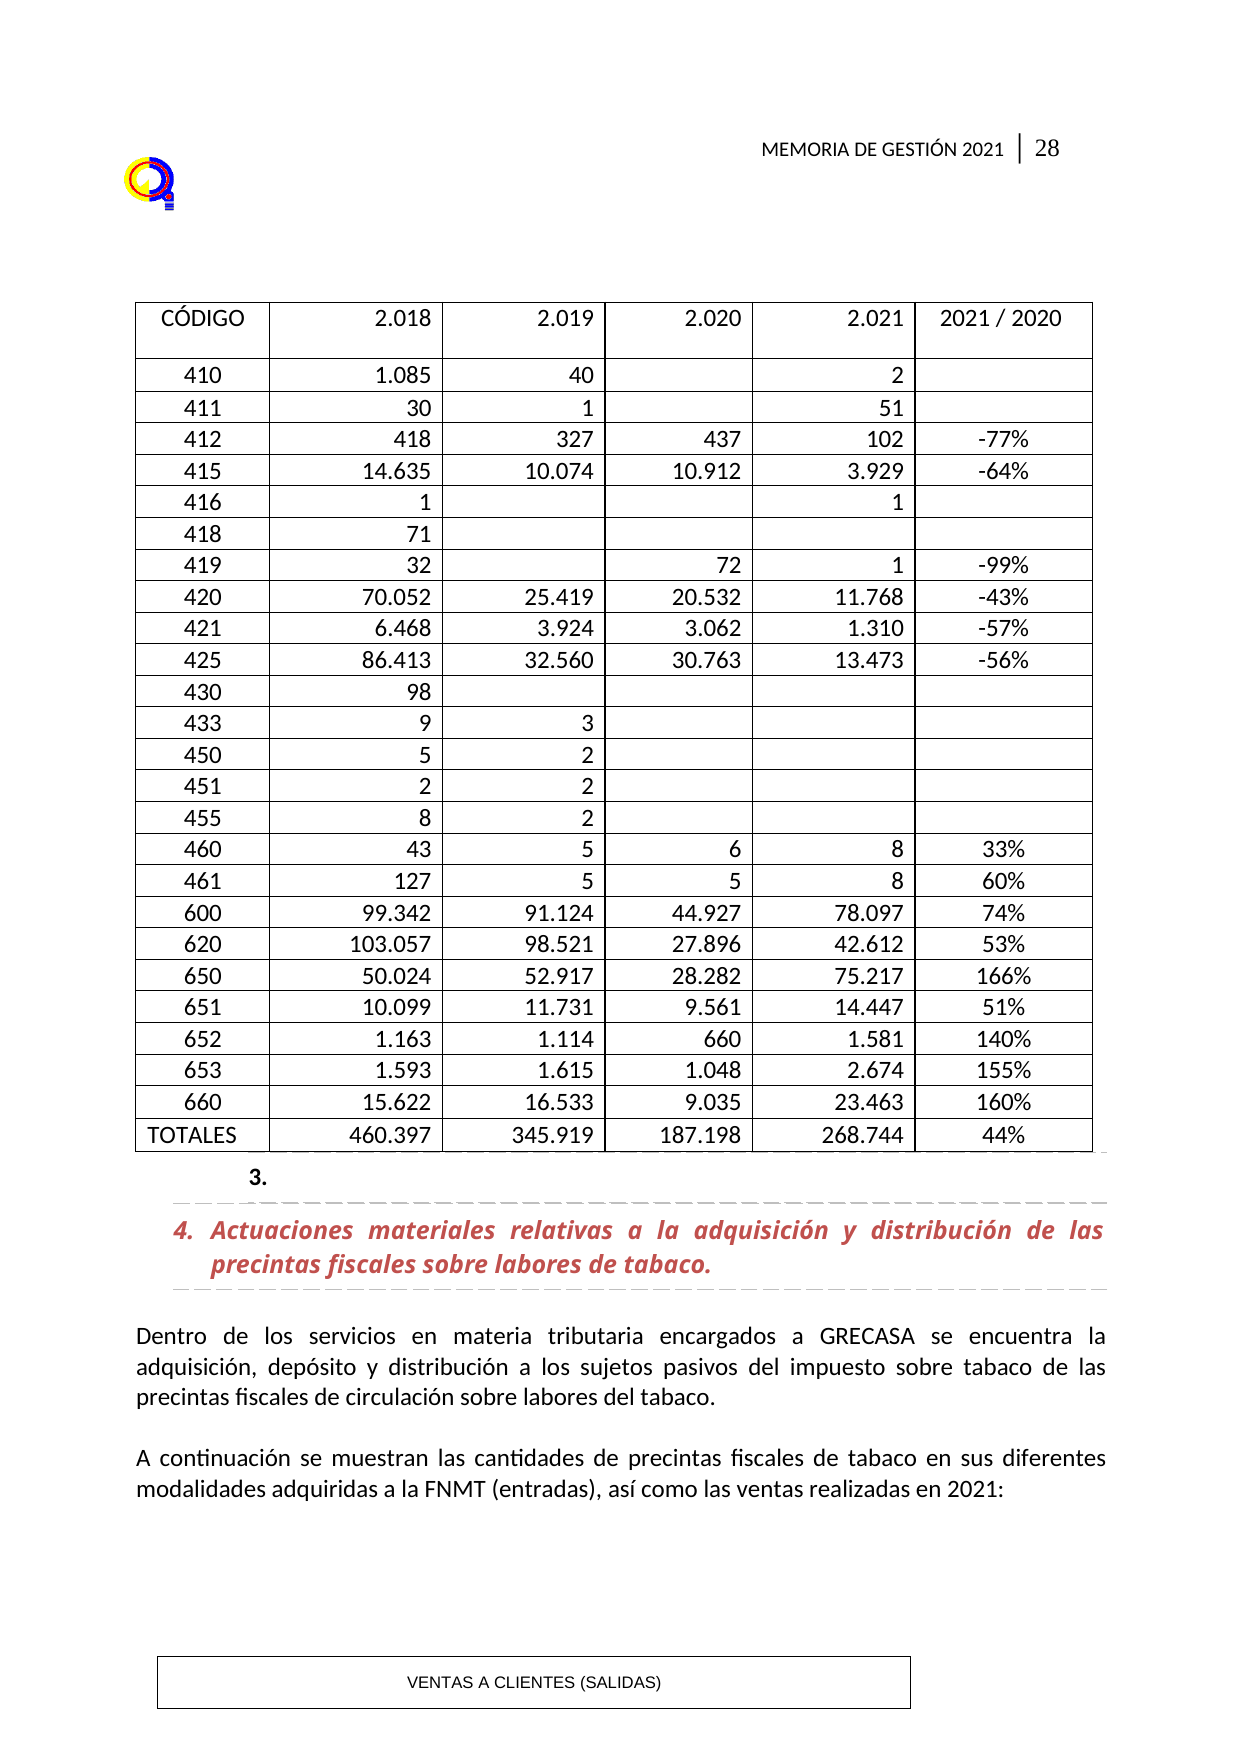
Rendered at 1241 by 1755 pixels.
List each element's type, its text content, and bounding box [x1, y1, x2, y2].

table_cell [443, 550, 604, 580]
table_cell [606, 770, 752, 801]
table_header VENTAS A CLIENTES (SALIDAS) [158, 1657, 910, 1708]
table_cell 650 [136, 960, 269, 990]
table_cell [916, 707, 1092, 738]
table_cell 30 [270, 392, 442, 422]
table_cell 53% [916, 928, 1092, 959]
table_cell 3 [443, 707, 604, 738]
table_cell 450 [136, 739, 269, 769]
table_cell [916, 739, 1092, 769]
table_cell [753, 518, 914, 548]
table_cell [606, 486, 752, 517]
table_cell 155% [916, 1055, 1092, 1085]
table_cell 2 [443, 802, 604, 832]
table_header 2.019 [443, 303, 604, 358]
table_cell 421 [136, 613, 269, 643]
subtitle Actuaciones materiales relativas a la adquisición y distribución de las precintas fiscales sobre labores de tabaco. [173, 1203, 1107, 1290]
table_cell 5 [606, 865, 752, 896]
table_cell 75.217 [753, 960, 914, 990]
table_cell 600 [136, 897, 269, 927]
table_cell 51 [753, 392, 914, 422]
table_cell 78.097 [753, 897, 914, 927]
table_cell 1.085 [270, 359, 442, 391]
table_cell 437 [606, 423, 752, 454]
table_cell 44% [916, 1119, 1092, 1151]
table_cell 1 [753, 550, 914, 580]
table_cell 327 [443, 423, 604, 454]
table_cell 1 [443, 392, 604, 422]
table_cell 91.124 [443, 897, 604, 927]
table_cell 419 [136, 550, 269, 580]
table_cell 43 [270, 834, 442, 864]
table_cell [916, 770, 1092, 801]
table_cell 461 [136, 865, 269, 896]
table_cell 23.463 [753, 1086, 914, 1118]
table_cell 2 [443, 770, 604, 801]
table_cell [916, 486, 1092, 517]
table_cell 42.612 [753, 928, 914, 959]
table_cell 60% [916, 865, 1092, 896]
table_cell [916, 359, 1092, 391]
table_cell 52.917 [443, 960, 604, 990]
table_cell 8 [753, 865, 914, 896]
table_cell [916, 518, 1092, 548]
table_cell [753, 676, 914, 706]
table_cell 5 [443, 834, 604, 864]
table_cell 418 [270, 423, 442, 454]
table_cell 71 [270, 518, 442, 548]
table_cell 11.731 [443, 991, 604, 1022]
table_cell 32 [270, 550, 442, 580]
table_header 2.021 [753, 303, 914, 358]
table_cell [916, 802, 1092, 832]
table_cell 6.468 [270, 613, 442, 643]
table_cell 415 [136, 455, 269, 485]
table_cell 5 [443, 865, 604, 896]
table_cell 28.282 [606, 960, 752, 990]
table_cell 14.447 [753, 991, 914, 1022]
table_cell [753, 770, 914, 801]
table_cell 10.099 [270, 991, 442, 1022]
table_cell 9.561 [606, 991, 752, 1022]
table_cell TOTALES [136, 1119, 269, 1151]
table_cell 651 [136, 991, 269, 1022]
table_cell 268.744 [753, 1119, 914, 1151]
table_cell 8 [270, 802, 442, 832]
table_cell 70.052 [270, 581, 442, 612]
table_cell 1.114 [443, 1023, 604, 1053]
table_cell 1.615 [443, 1055, 604, 1085]
table_cell 1.581 [753, 1023, 914, 1053]
table_cell [753, 739, 914, 769]
table_cell 1.048 [606, 1055, 752, 1085]
table_cell 460 [136, 834, 269, 864]
table_header CÓDIGO [136, 303, 269, 358]
table_cell [606, 707, 752, 738]
table_cell 1.310 [753, 613, 914, 643]
table_cell 411 [136, 392, 269, 422]
table_cell 13.473 [753, 644, 914, 675]
table_cell 418 [136, 518, 269, 548]
table_cell 44.927 [606, 897, 752, 927]
table_cell 40 [443, 359, 604, 391]
table_cell 102 [753, 423, 914, 454]
table_cell 8 [753, 834, 914, 864]
table_cell 416 [136, 486, 269, 517]
table_cell 166% [916, 960, 1092, 990]
table_cell 3.924 [443, 613, 604, 643]
table_cell [916, 676, 1092, 706]
table_cell [606, 518, 752, 548]
table_cell 99.342 [270, 897, 442, 927]
table_cell 187.198 [606, 1119, 752, 1151]
table_cell 2 [443, 739, 604, 769]
table_cell 6 [606, 834, 752, 864]
table_cell 1.593 [270, 1055, 442, 1085]
text Dentro de los servicios en materia tributaria encargados a GRECASA se encuentra la adquisición, depósito y distribución a los sujetos pasivos del impuesto sobre tabaco de las precintas fiscales de circulación sobre labores del tabaco. [136, 1320, 1107, 1412]
table_cell 98.521 [443, 928, 604, 959]
table_cell -56% [916, 644, 1092, 675]
table_cell 451 [136, 770, 269, 801]
table_cell 420 [136, 581, 269, 612]
text A continuación se muestran las cantidades de precintas fiscales de tabaco en sus diferentes modalidades adquiridas a la FNMT (entradas), así como las ventas realizadas en 2021: [136, 1442, 1107, 1503]
table_cell 15.622 [270, 1086, 442, 1118]
table_cell [606, 802, 752, 832]
table_header 2.020 [606, 303, 752, 358]
table_cell 51% [916, 991, 1092, 1022]
table_cell 620 [136, 928, 269, 959]
table_cell 11.768 [753, 581, 914, 612]
table_cell 140% [916, 1023, 1092, 1053]
table_cell 2 [270, 770, 442, 801]
table_cell 652 [136, 1023, 269, 1053]
table_cell 20.532 [606, 581, 752, 612]
table_cell 410 [136, 359, 269, 391]
table_cell 98 [270, 676, 442, 706]
table_cell 2.674 [753, 1055, 914, 1085]
table_cell [443, 486, 604, 517]
table_cell 2 [753, 359, 914, 391]
table_cell 86.413 [270, 644, 442, 675]
table_cell [443, 518, 604, 548]
table_cell 3.929 [753, 455, 914, 485]
table_cell 32.560 [443, 644, 604, 675]
table_cell [443, 676, 604, 706]
table_cell [606, 392, 752, 422]
table_cell 5 [270, 739, 442, 769]
table_cell 10.074 [443, 455, 604, 485]
table_cell 345.919 [443, 1119, 604, 1151]
table_cell 10.912 [606, 455, 752, 485]
table_cell 425 [136, 644, 269, 675]
table_cell 14.635 [270, 455, 442, 485]
table_cell -64% [916, 455, 1092, 485]
table_cell 9.035 [606, 1086, 752, 1118]
table_cell -43% [916, 581, 1092, 612]
table_cell [606, 739, 752, 769]
table_cell 653 [136, 1055, 269, 1085]
table_cell 72 [606, 550, 752, 580]
table_cell 30.763 [606, 644, 752, 675]
table_cell -77% [916, 423, 1092, 454]
table_cell 33% [916, 834, 1092, 864]
table_cell 430 [136, 676, 269, 706]
table_cell [753, 707, 914, 738]
table_cell 16.533 [443, 1086, 604, 1118]
table_cell [606, 359, 752, 391]
table_cell 3.062 [606, 613, 752, 643]
table_cell 25.419 [443, 581, 604, 612]
table_cell 1 [753, 486, 914, 517]
table_cell [606, 676, 752, 706]
table_cell 460.397 [270, 1119, 442, 1151]
table_cell 127 [270, 865, 442, 896]
table_header 2021 / 2020 [916, 303, 1092, 358]
table_cell -99% [916, 550, 1092, 580]
table_header 2.018 [270, 303, 442, 358]
table_cell 412 [136, 423, 269, 454]
table_cell 660 [136, 1086, 269, 1118]
table_cell 27.896 [606, 928, 752, 959]
table_cell 160% [916, 1086, 1092, 1118]
table_cell 1.163 [270, 1023, 442, 1053]
table_cell 455 [136, 802, 269, 832]
table_cell 1 [270, 486, 442, 517]
table_cell 433 [136, 707, 269, 738]
table_cell 103.057 [270, 928, 442, 959]
table_cell 660 [606, 1023, 752, 1053]
table_cell 50.024 [270, 960, 442, 990]
table_cell 9 [270, 707, 442, 738]
table_cell [753, 802, 914, 832]
table_cell 74% [916, 897, 1092, 927]
table_cell -57% [916, 613, 1092, 643]
table_cell [916, 392, 1092, 422]
